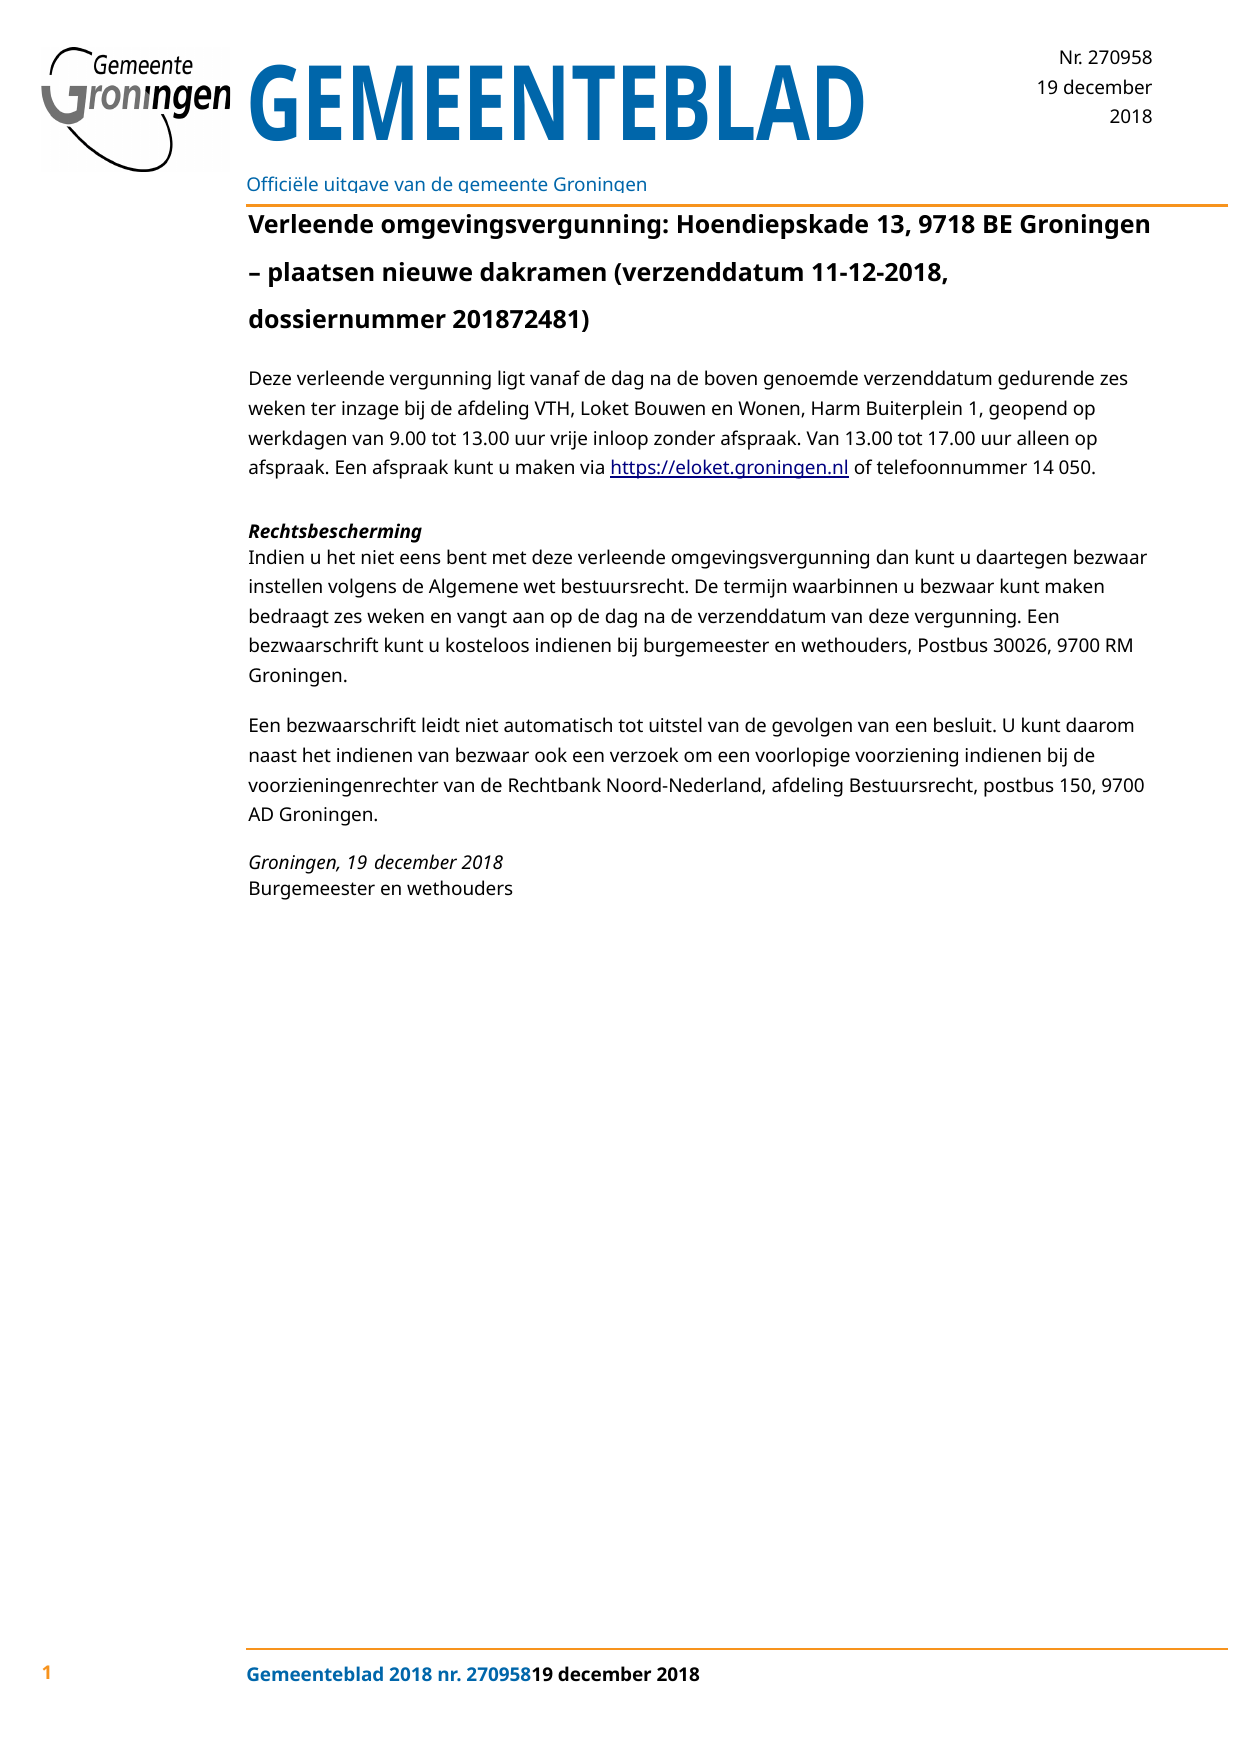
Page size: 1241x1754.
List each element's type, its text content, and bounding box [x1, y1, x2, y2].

text Verleende omgevingsvergunning: Hoendiepskade 13, 9718 BE Groningen – plaatsen nieuwe dakramen (verzenddatum 11-12-2018, dossiernummer 201872481) [248, 207, 1152, 336]
text Groningen, 19 december 2018 [248, 849, 1152, 875]
text Deze verleende vergunning ligt vanaf de dag na de boven genoemde verzenddatum gedurende zes weken ter inzage bij de afdeling VTH, Loket Bouwen en Wonen, Harm Buiterplein 1, geopend op werkdagen van 9.00 tot 13.00 uur vrije inloop zonder afspraak. Van 13.00 tot 17.00 uur alleen op afspraak. Een afspraak kunt u maken via https://eloket.groningen.nl of telefoonnummer 14 050. [248, 366, 1152, 480]
picture [41, 47, 231, 172]
text Een bezwaarschrift leidt niet automatisch tot uitstel van de gevolgen van een besluit. U kunt daarom naast het indienen van bezwaar ook een verzoek om een voorlopige voorziening indienen bij de voorzieningenrechter van de Rechtbank Noord-Nederland, afdeling Bestuursrecht, postbus 150, 9700 AD Groningen. [248, 713, 1152, 827]
text Burgemeester en wethouders [248, 875, 1152, 901]
text Indien u het niet eens bent met deze verleende omgevingsvergunning dan kunt u daartegen bezwaar instellen volgens de Algemene wet bestuursrecht. De termijn waarbinnen u bezwaar kunt maken bedraagt zes weken en vangt aan op de dag na de verzenddatum van deze vergunning. Een bezwaarschrift kunt u kosteloos indienen bij burgemeester en wethouders, Postbus 30026, 9700 RM Groningen. [248, 544, 1152, 688]
text Rechtsbescherming [248, 518, 1152, 544]
